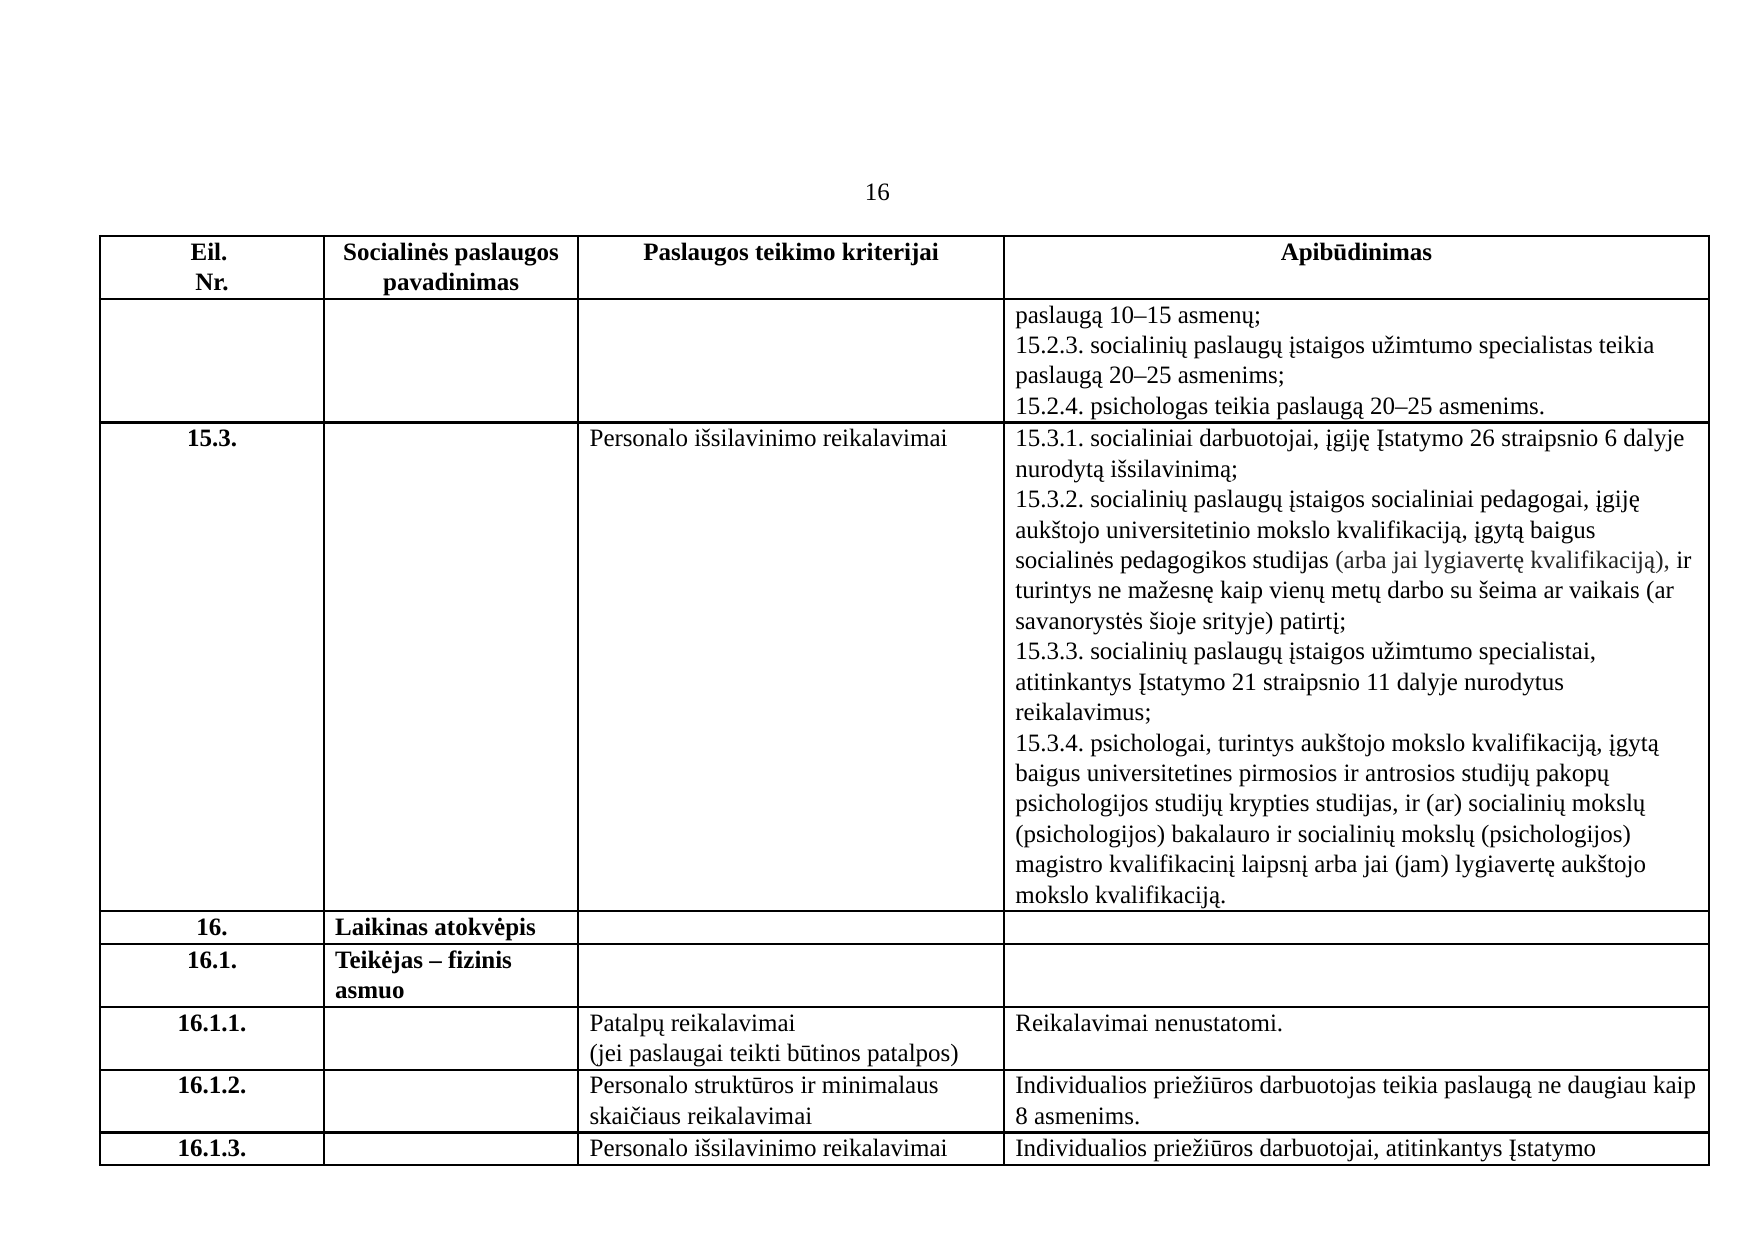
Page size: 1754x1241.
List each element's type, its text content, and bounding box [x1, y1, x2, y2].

table_cell [1710, 1006, 1719, 1068]
table_cell Personalo struktūros ir minimalaus skaičiaus reikalavimai [579, 1071, 1003, 1131]
table_cell 16. [101, 912, 323, 943]
table_cell 16.1. [101, 945, 323, 1006]
table_cell [325, 1134, 577, 1164]
table_cell Reikalavimai nenustatomi. [1005, 1008, 1708, 1068]
table_cell [1710, 421, 1719, 910]
table_header Paslaugos teikimo kriterijai [579, 237, 1003, 298]
table_cell 16.1.3. [101, 1134, 323, 1164]
table_cell [325, 300, 577, 421]
table_cell [1710, 943, 1719, 1006]
table_cell [579, 912, 1003, 943]
table_cell Personalo išsilavinimo reikalavimai [579, 424, 1003, 910]
table_cell [579, 300, 1003, 421]
table_cell Personalo išsilavinimo reikalavimai [579, 1134, 1003, 1164]
table_cell Laikinas atokvėpis [325, 912, 577, 943]
table_header Socialinės paslaugos pavadinimas [325, 237, 577, 298]
table_cell Individualios priežiūros darbuotojas teikia paslaugą ne daugiau kaip 8 asmenims. [1005, 1071, 1708, 1131]
table_cell [325, 424, 577, 910]
table_cell 15.3. [101, 424, 323, 910]
table_cell [579, 945, 1003, 1006]
table_header [1710, 235, 1719, 298]
table_cell Individualios priežiūros darbuotojai, atitinkantys Įstatymo [1005, 1134, 1708, 1164]
table_header Eil. Nr. [101, 237, 323, 298]
table_cell Patalpų reikalavimai (jei paslaugai teikti būtinos patalpos) [579, 1008, 1003, 1068]
table_cell Teikėjas – fizinis asmuo [325, 945, 577, 1006]
table_cell [1710, 298, 1719, 421]
table_header Apibūdinimas [1005, 237, 1708, 298]
table_cell paslaugą 10–15 asmenų; 15.2.3. socialinių paslaugų įstaigos užimtumo specialistas teikia paslaugą 20–25 asmenims; 15.2.4. psichologas teikia paslaugą 20–25 asmenims. [1005, 300, 1708, 421]
table_cell [1710, 1131, 1719, 1164]
table_cell [325, 1008, 577, 1068]
table_cell 16.1.2. [101, 1071, 323, 1131]
table_cell 15.3.1. socialiniai darbuotojai, įgiję Įstatymo 26 straipsnio 6 dalyje nurodytą išsilavinimą; 15.3.2. socialinių paslaugų įstaigos socialiniai pedagogai, įgiję aukštojo universitetinio mokslo kvalifikaciją, įgytą baigus socialinės pedagogikos studijas (arba jai lygiavertę kvalifikaciją), ir turintys ne mažesnę kaip vienų metų darbo su šeima ar vaikais (ar savanorystės šioje srityje) patirtį; 15.3.3. socialinių paslaugų įstaigos užimtumo specialistai, atitinkantys Įstatymo 21 straipsnio 11 dalyje nurodytus reikalavimus; 15.3.4. psichologai, turintys aukštojo mokslo kvalifikaciją, įgytą baigus universitetines pirmosios ir antrosios studijų pakopų psichologijos studijų krypties studijas, ir (ar) socialinių mokslų (psichologijos) bakalauro ir socialinių mokslų (psichologijos) magistro kvalifikacinį laipsnį arba jai (jam) lygiavertę aukštojo mokslo kvalifikaciją. [1005, 424, 1708, 910]
table_cell [101, 300, 323, 421]
table_cell [325, 1071, 577, 1131]
table_cell [1710, 910, 1719, 943]
table_cell [1005, 945, 1708, 1006]
table_cell [1005, 912, 1708, 943]
table_cell [1710, 1069, 1719, 1131]
table_cell 16.1.1. [101, 1008, 323, 1068]
